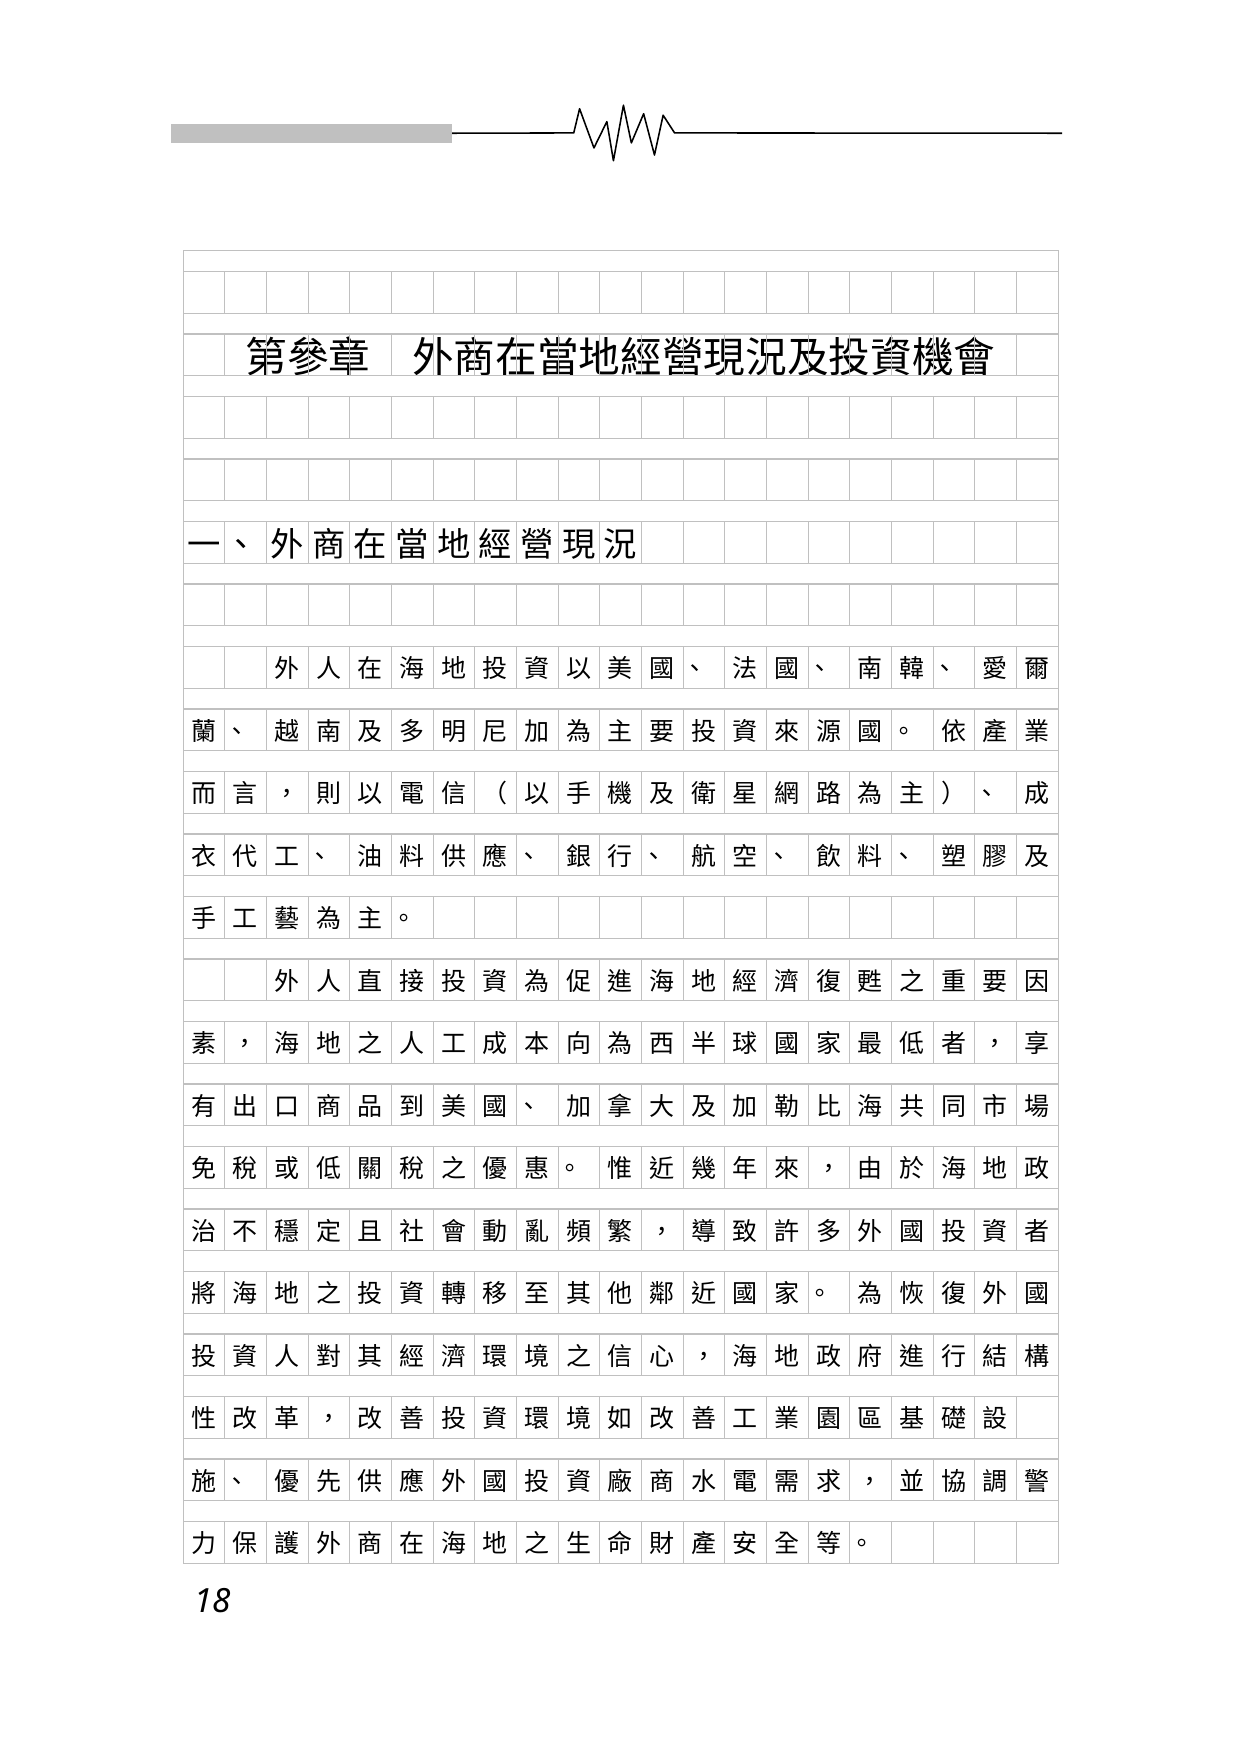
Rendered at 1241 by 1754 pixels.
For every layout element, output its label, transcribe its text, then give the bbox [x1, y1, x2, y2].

text 第參章 外商在當地經營現況及投資機會 [1017, 335, 1058, 375]
text 一、外商在當地經營現況 [225, 522, 266, 563]
text 外人直接投資為促進海地經濟復甦之重要因素，海地之人工成本向為西半球國家最低者，享有出口商品到美國、加拿大及加勒比海共同市場免稅或低關稅之優惠。惟近幾年來，由於海地政治不穩定且社會動亂頻繁，導致許多外國投資者將海地之投資轉移至其他鄰近國家。為恢復外國投資人對其經濟環境之信心，海地政府進行結構性改革，改善投資環境如改善工業園區基礎設施、優先供應外國投資廠商水電需求，並協調警力保護外商在海地之生命財產安全等。 [184, 1251, 1058, 1271]
text 外人直接投資為促進海地經濟復甦之重要因素，海地之人工成本向為西半球國家最低者，享有出口商品到美國、加拿大及加勒比海共同市場免稅或低關稅之優惠。惟近幾年來，由於海地政治不穩定且社會動亂頻繁，導致許多外國投資者將海地之投資轉移至其他鄰近國家。為恢復外國投資人對其經濟環境之信心，海地政府進行結構性改革，改善投資環境如改善工業園區基礎設施、優先供應外國投資廠商水電需求，並協調警力保護外商在海地之生命財產安全等。 [184, 1189, 1058, 1208]
text 一、外商在當地經營現況 [684, 522, 724, 563]
text 一、外商在當地經營現況 [184, 522, 224, 563]
text 第參章 外商在當地經營現況及投資機會 [184, 335, 224, 375]
text 第參章 外商在當地經營現況及投資機會 [684, 335, 724, 375]
text 第參章 外商在當地經營現況及投資機會 [809, 335, 849, 375]
text 一、外商在當地經營現況 [559, 522, 599, 563]
text 第參章 外商在當地經營現況及投資機會 [225, 335, 266, 375]
text 第參章 外商在當地經營現況及投資機會 [975, 335, 1016, 375]
text 第參章 外商在當地經營現況及投資機會 [600, 335, 641, 375]
text 外人直接投資為促進海地經濟復甦之重要因素，海地之人工成本向為西半球國家最低者，享有出口商品到美國、加拿大及加勒比海共同市場免稅或低關稅之優惠。惟近幾年來，由於海地政治不穩定且社會動亂頻繁，導致許多外國投資者將海地之投資轉移至其他鄰近國家。為恢復外國投資人對其經濟環境之信心，海地政府進行結構性改革，改善投資環境如改善工業園區基礎設施、優先供應外國投資廠商水電需求，並協調警力保護外商在海地之生命財產安全等。 [184, 1064, 1058, 1083]
text 一、外商在當地經營現況 [642, 522, 683, 563]
text 一、外商在當地經營現況 [600, 522, 641, 563]
text 外人在海地投資以美國、法國、南韓、愛爾蘭、越南及多明尼加為主要投資來源國。依產業而言，則以電信（以手機及衛星網路為主）、成衣代工、油料供應、銀行、航空、飲料、塑膠及手工藝為主。 [184, 814, 1058, 833]
text 第參章 外商在當地經營現況及投資機會 [418, 351, 433, 375]
text 第參章 外商在當地經營現況及投資機會 [767, 335, 808, 375]
text 第參章 外商在當地經營現況及投資機會 [434, 335, 474, 375]
text 第參章 外商在當地經營現況及投資機會 [267, 335, 308, 375]
text 一、外商在當地經營現況 [350, 522, 391, 563]
text 外人在海地投資以美國、法國、南韓、愛爾蘭、越南及多明尼加為主要投資來源國。依產業而言，則以電信（以手機及衛星網路為主）、成衣代工、油料供應、銀行、航空、飲料、塑膠及手工藝為主。 [184, 751, 1058, 771]
text 一、外商在當地經營現況 [934, 522, 974, 563]
text 第參章 外商在當地經營現況及投資機會 [517, 335, 558, 375]
text 外人直接投資為促進海地經濟復甦之重要因素，海地之人工成本向為西半球國家最低者，享有出口商品到美國、加拿大及加勒比海共同市場免稅或低關稅之優惠。惟近幾年來，由於海地政治不穩定且社會動亂頻繁，導致許多外國投資者將海地之投資轉移至其他鄰近國家。為恢復外國投資人對其經濟環境之信心，海地政府進行結構性改革，改善投資環境如改善工業園區基礎設施、優先供應外國投資廠商水電需求，並協調警力保護外商在海地之生命財產安全等。 [184, 1501, 1058, 1521]
text 一、外商在當地經營現況 [767, 522, 808, 563]
text 一、外商在當地經營現況 [892, 522, 933, 563]
text 第參章 外商在當地經營現況及投資機會 [850, 335, 891, 375]
text 外人在海地投資以美國、法國、南韓、愛爾蘭、越南及多明尼加為主要投資來源國。依產業而言，則以電信（以手機及衛星網路為主）、成衣代工、油料供應、銀行、航空、飲料、塑膠及手工藝為主。 [184, 876, 1058, 896]
text 外人直接投資為促進海地經濟復甦之重要因素，海地之人工成本向為西半球國家最低者，享有出口商品到美國、加拿大及加勒比海共同市場免稅或低關稅之優惠。惟近幾年來，由於海地政治不穩定且社會動亂頻繁，導致許多外國投資者將海地之投資轉移至其他鄰近國家。為恢復外國投資人對其經濟環境之信心，海地政府進行結構性改革，改善投資環境如改善工業園區基礎設施、優先供應外國投資廠商水電需求，並協調警力保護外商在海地之生命財產安全等。 [184, 1001, 1058, 1021]
text 一、外商在當地經營現況 [809, 522, 849, 563]
text 一、外商在當地經營現況 [434, 522, 474, 563]
text 第參章 外商在當地經營現況及投資機會 [559, 335, 599, 375]
text 一、外商在當地經營現況 [725, 522, 766, 563]
text 第參章 外商在當地經營現況及投資機會 [475, 335, 516, 375]
text 第參章 外商在當地經營現況及投資機會 [642, 335, 683, 375]
text 第參章 外商在當地經營現況及投資機會 [725, 335, 766, 375]
text 第參章 外商在當地經營現況及投資機會 [309, 335, 349, 375]
text 一、外商在當地經營現況 [475, 522, 516, 563]
text 一、外商在當地經營現況 [267, 522, 308, 563]
text 一、外商在當地經營現況 [517, 522, 558, 563]
text 一、外商在當地經營現況 [392, 522, 433, 563]
text 一、外商在當地經營現況 [850, 522, 891, 563]
text 第參章 外商在當地經營現況及投資機會 [892, 335, 933, 375]
text 一、外商在當地經營現況 [309, 522, 349, 563]
text 外人直接投資為促進海地經濟復甦之重要因素，海地之人工成本向為西半球國家最低者，享有出口商品到美國、加拿大及加勒比海共同市場免稅或低關稅之優惠。惟近幾年來，由於海地政治不穩定且社會動亂頻繁，導致許多外國投資者將海地之投資轉移至其他鄰近國家。為恢復外國投資人對其經濟環境之信心，海地政府進行結構性改革，改善投資環境如改善工業園區基礎設施、優先供應外國投資廠商水電需求，並協調警力保護外商在海地之生命財產安全等。 [184, 939, 1058, 958]
text 外人在海地投資以美國、法國、南韓、愛爾蘭、越南及多明尼加為主要投資來源國。依產業而言，則以電信（以手機及衛星網路為主）、成衣代工、油料供應、銀行、航空、飲料、塑膠及手工藝為主。 [184, 626, 1058, 646]
text 外人在海地投資以美國、法國、南韓、愛爾蘭、越南及多明尼加為主要投資來源國。依產業而言，則以電信（以手機及衛星網路為主）、成衣代工、油料供應、銀行、航空、飲料、塑膠及手工藝為主。 [184, 689, 1058, 708]
text 外人直接投資為促進海地經濟復甦之重要因素，海地之人工成本向為西半球國家最低者，享有出口商品到美國、加拿大及加勒比海共同市場免稅或低關稅之優惠。惟近幾年來，由於海地政治不穩定且社會動亂頻繁，導致許多外國投資者將海地之投資轉移至其他鄰近國家。為恢復外國投資人對其經濟環境之信心，海地政府進行結構性改革，改善投資環境如改善工業園區基礎設施、優先供應外國投資廠商水電需求，並協調警力保護外商在海地之生命財產安全等。 [184, 1126, 1058, 1146]
text 第參章 外商在當地經營現況及投資機會 [392, 335, 433, 375]
text 第參章 外商在當地經營現況及投資機會 [184, 314, 1058, 333]
text 外人直接投資為促進海地經濟復甦之重要因素，海地之人工成本向為西半球國家最低者，享有出口商品到美國、加拿大及加勒比海共同市場免稅或低關稅之優惠。惟近幾年來，由於海地政治不穩定且社會動亂頻繁，導致許多外國投資者將海地之投資轉移至其他鄰近國家。為恢復外國投資人對其經濟環境之信心，海地政府進行結構性改革，改善投資環境如改善工業園區基礎設施、優先供應外國投資廠商水電需求，並協調警力保護外商在海地之生命財產安全等。 [184, 1376, 1058, 1396]
text 一、外商在當地經營現況 [184, 501, 1058, 521]
text 第參章 外商在當地經營現況及投資機會 [934, 335, 974, 375]
text 一、外商在當地經營現況 [975, 522, 1016, 563]
text 第參章 外商在當地經營現況及投資機會 [350, 335, 391, 375]
text 一、外商在當地經營現況 [1017, 522, 1058, 563]
text 外人直接投資為促進海地經濟復甦之重要因素，海地之人工成本向為西半球國家最低者，享有出口商品到美國、加拿大及加勒比海共同市場免稅或低關稅之優惠。惟近幾年來，由於海地政治不穩定且社會動亂頻繁，導致許多外國投資者將海地之投資轉移至其他鄰近國家。為恢復外國投資人對其經濟環境之信心，海地政府進行結構性改革，改善投資環境如改善工業園區基礎設施、優先供應外國投資廠商水電需求，並協調警力保護外商在海地之生命財產安全等。 [184, 1439, 1058, 1458]
text 外人直接投資為促進海地經濟復甦之重要因素，海地之人工成本向為西半球國家最低者，享有出口商品到美國、加拿大及加勒比海共同市場免稅或低關稅之優惠。惟近幾年來，由於海地政治不穩定且社會動亂頻繁，導致許多外國投資者將海地之投資轉移至其他鄰近國家。為恢復外國投資人對其經濟環境之信心，海地政府進行結構性改革，改善投資環境如改善工業園區基礎設施、優先供應外國投資廠商水電需求，並協調警力保護外商在海地之生命財產安全等。 [184, 1314, 1058, 1333]
